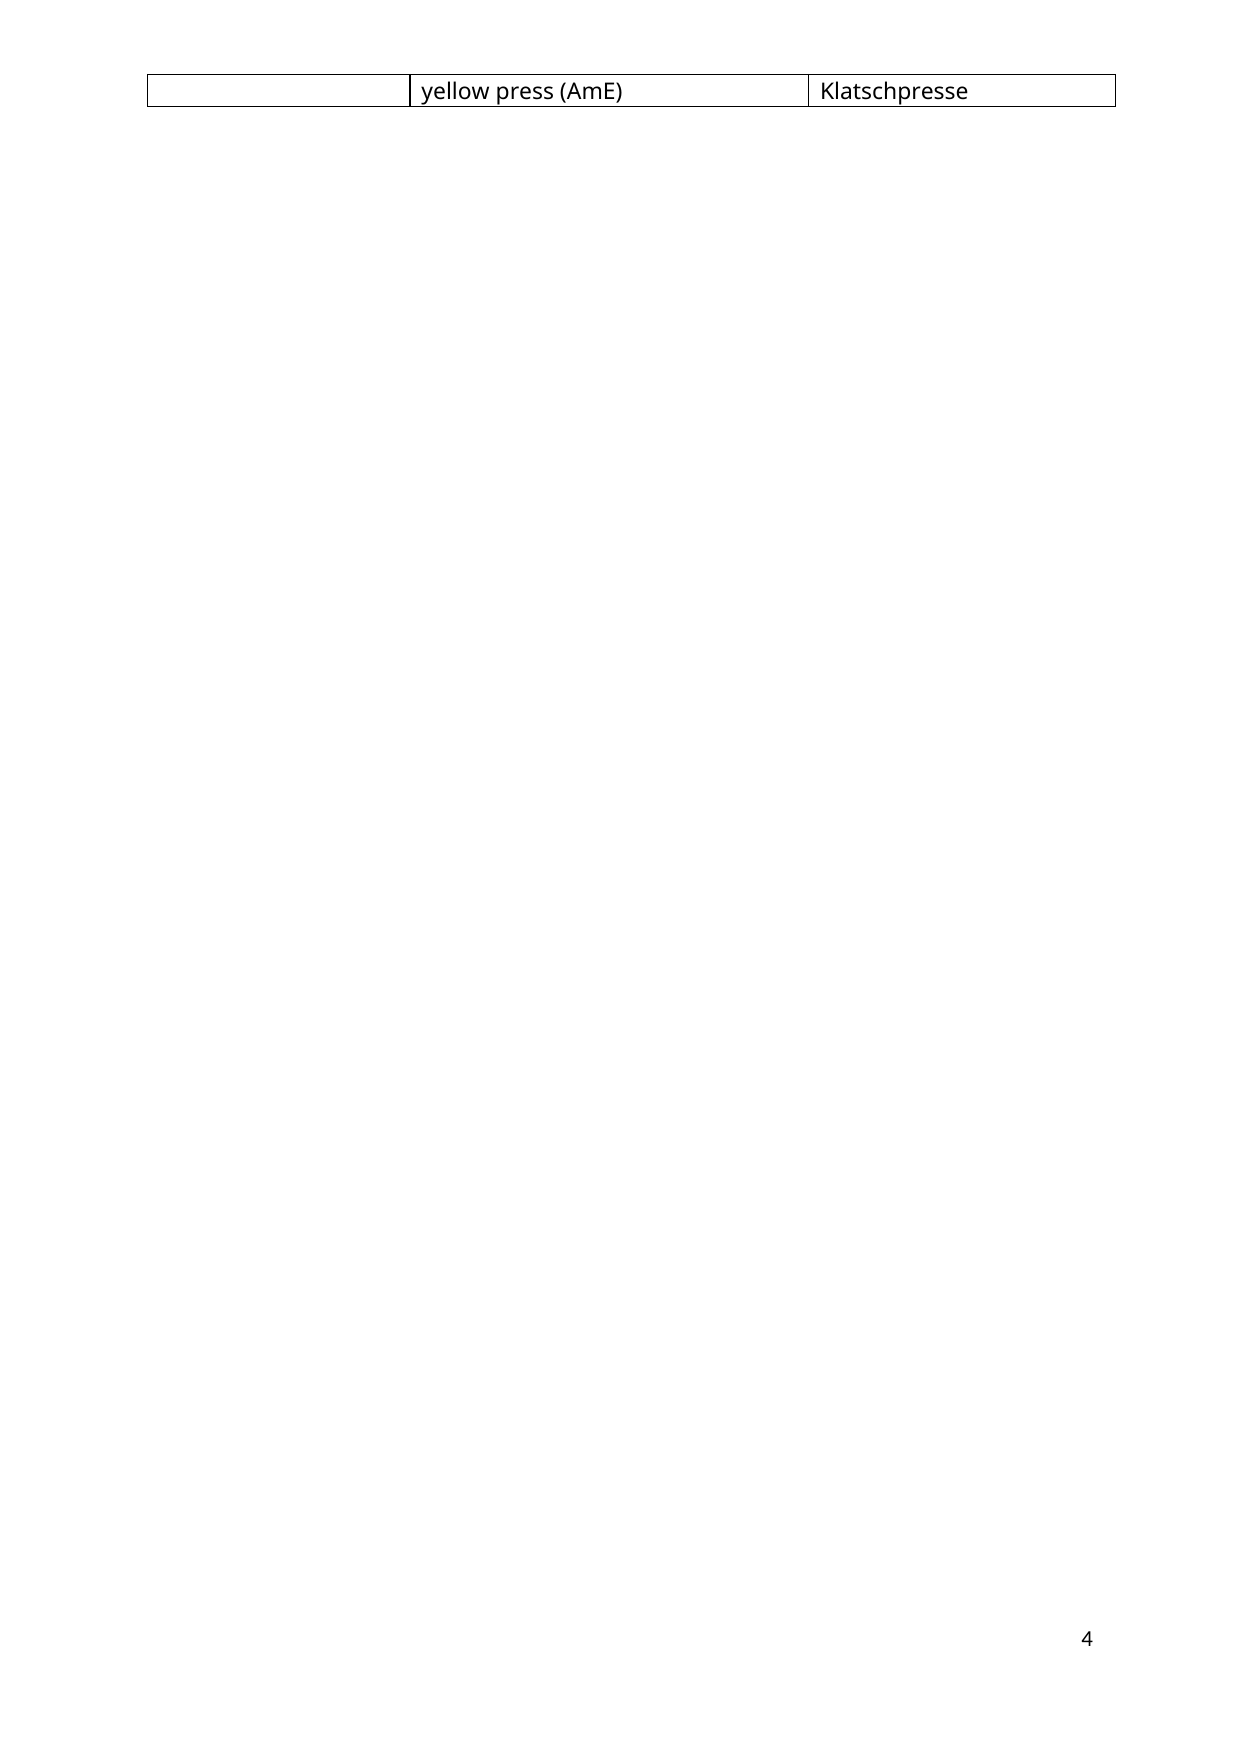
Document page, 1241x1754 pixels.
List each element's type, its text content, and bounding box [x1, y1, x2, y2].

table_cell yellow press (AmE) [411, 75, 808, 106]
table_cell [148, 75, 409, 106]
table_cell Klatschpresse [809, 75, 1115, 106]
